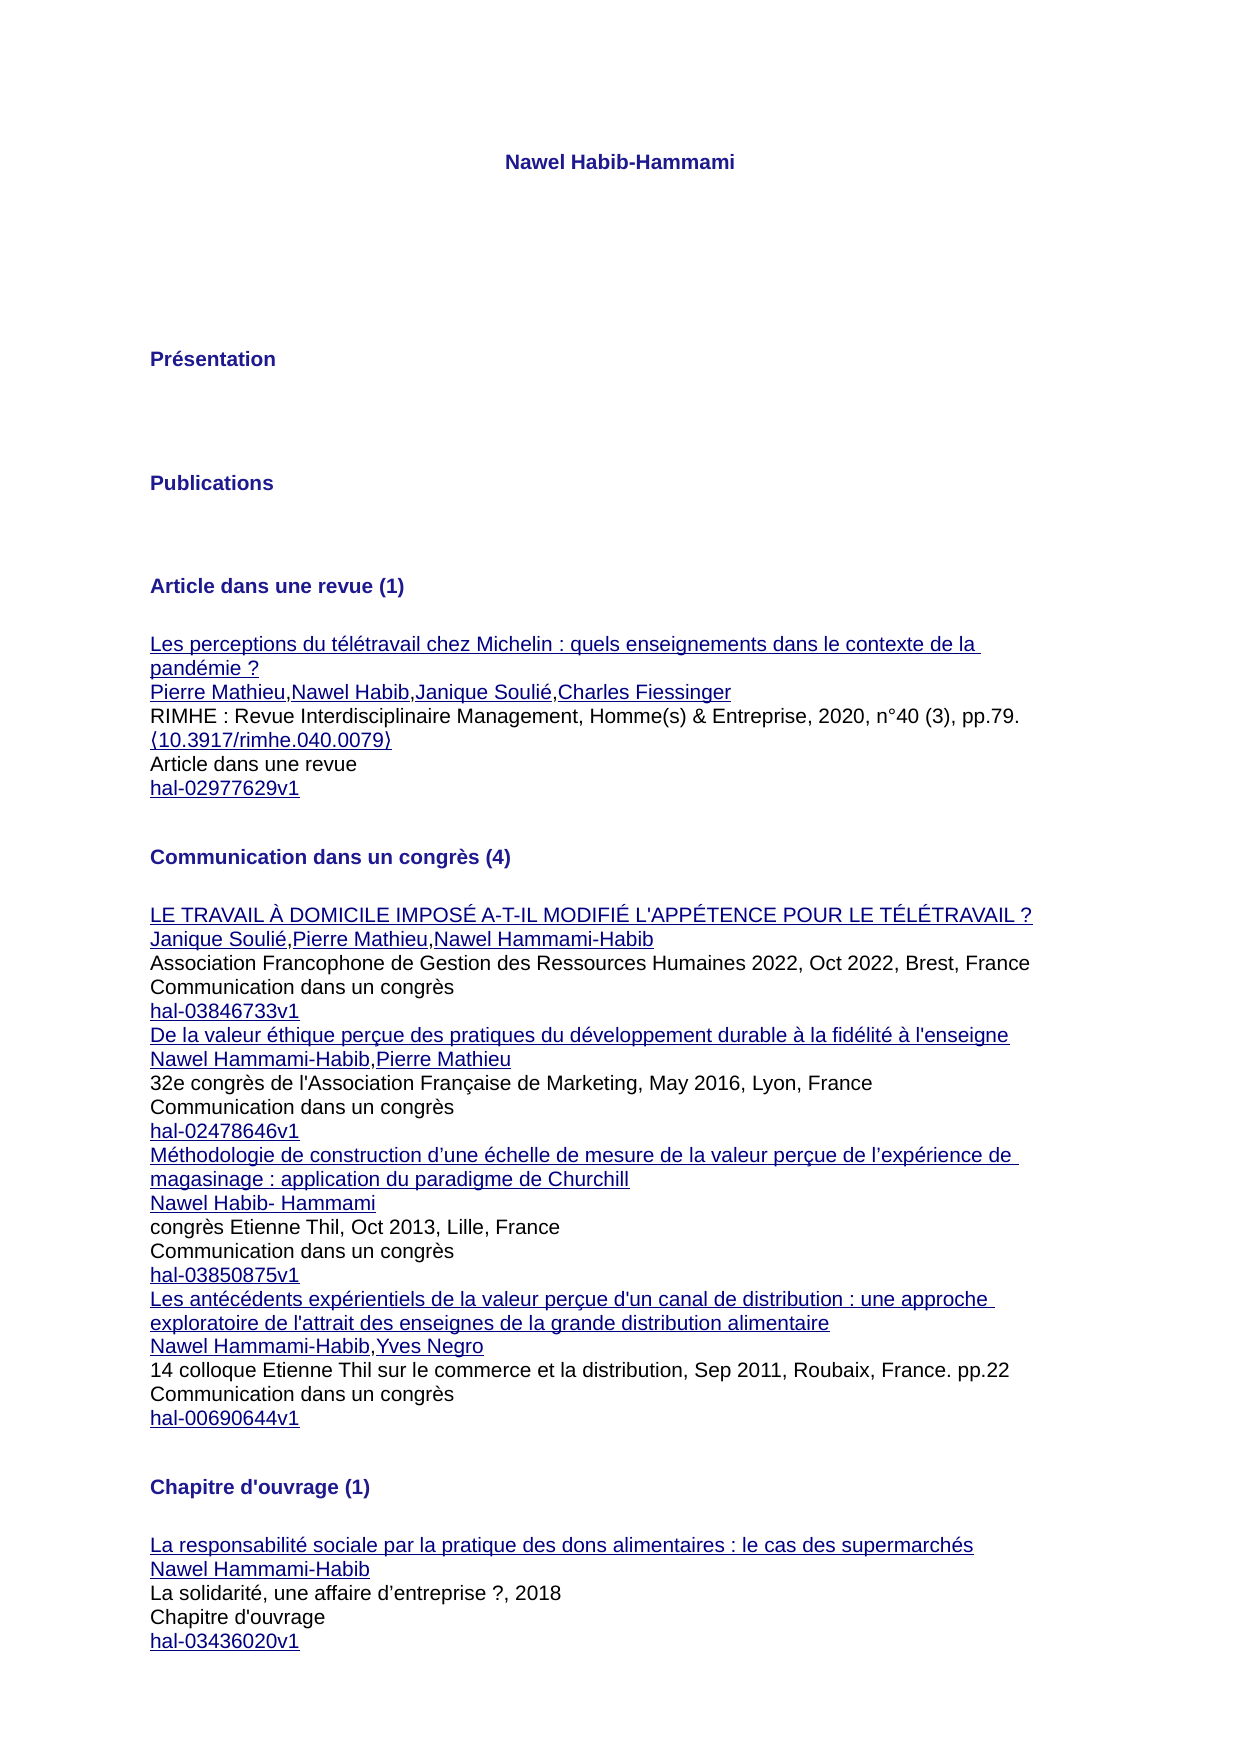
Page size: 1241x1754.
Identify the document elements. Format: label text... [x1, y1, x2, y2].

table_cell De la valeur éthique perçue des pratiques du développement durable à la fidélité à l'enseigne Nawel Hammami-Habib,Pierre Mathieu 32e congrès de l'Association Française de Marketing, May 2016, Lyon, France Communication dans un congrès hal-02478646v1 [150, 1023, 1090, 1143]
subtitle Publications [150, 471, 1090, 495]
subtitle Nawel Habib-Hammami [150, 150, 1090, 174]
table_cell Méthodologie de construction d’une échelle de mesure de la valeur perçue de l’expérience de magasinage : application du paradigme de Churchill Nawel Habib- Hammami congrès Etienne Thil, Oct 2013, Lille, France Communication dans un congrès hal-03850875v1 [150, 1143, 1090, 1286]
table_header La responsabilité sociale par la pratique des dons alimentaires : le cas des supermarchés Nawel Hammami-Habib La solidarité, une affaire d’entreprise ?, 2018 Chapitre d'ouvrage hal-03436020v1 [150, 1533, 1090, 1653]
table_header Les perceptions du télétravail chez Michelin : quels enseignements dans le contexte de la pandémie ? Pierre Mathieu,Nawel Habib,Janique Soulié,Charles Fiessinger RIMHE : Revue Interdisciplinaire Management, Homme(s) & Entreprise, 2020, n°40 (3), pp.79. ⟨10.3917/rimhe.040.0079⟩ Article dans une revue hal-02977629v1 [150, 632, 1090, 800]
subtitle Présentation [150, 347, 1090, 371]
table_cell Les antécédents expérientiels de la valeur perçue d'un canal de distribution : une approche exploratoire de l'attrait des enseignes de la grande distribution alimentaire Nawel Hammami-Habib,Yves Negro 14 colloque Etienne Thil sur le commerce et la distribution, Sep 2011, Roubaix, France. pp.22 Communication dans un congrès hal-00690644v1 [150, 1286, 1090, 1430]
table_header LE TRAVAIL À DOMICILE IMPOSÉ A-T-IL MODIFIÉ L'APPÉTENCE POUR LE TÉLÉTRAVAIL ? Janique Soulié,Pierre Mathieu,Nawel Hammami-Habib Association Francophone de Gestion des Ressources Humaines 2022, Oct 2022, Brest, France Communication dans un congrès hal-03846733v1 [150, 903, 1090, 1023]
subtitle Article dans une revue (1) [150, 574, 1090, 598]
subtitle Chapitre d'ouvrage (1) [150, 1475, 1090, 1499]
subtitle Communication dans un congrès (4) [150, 845, 1090, 869]
